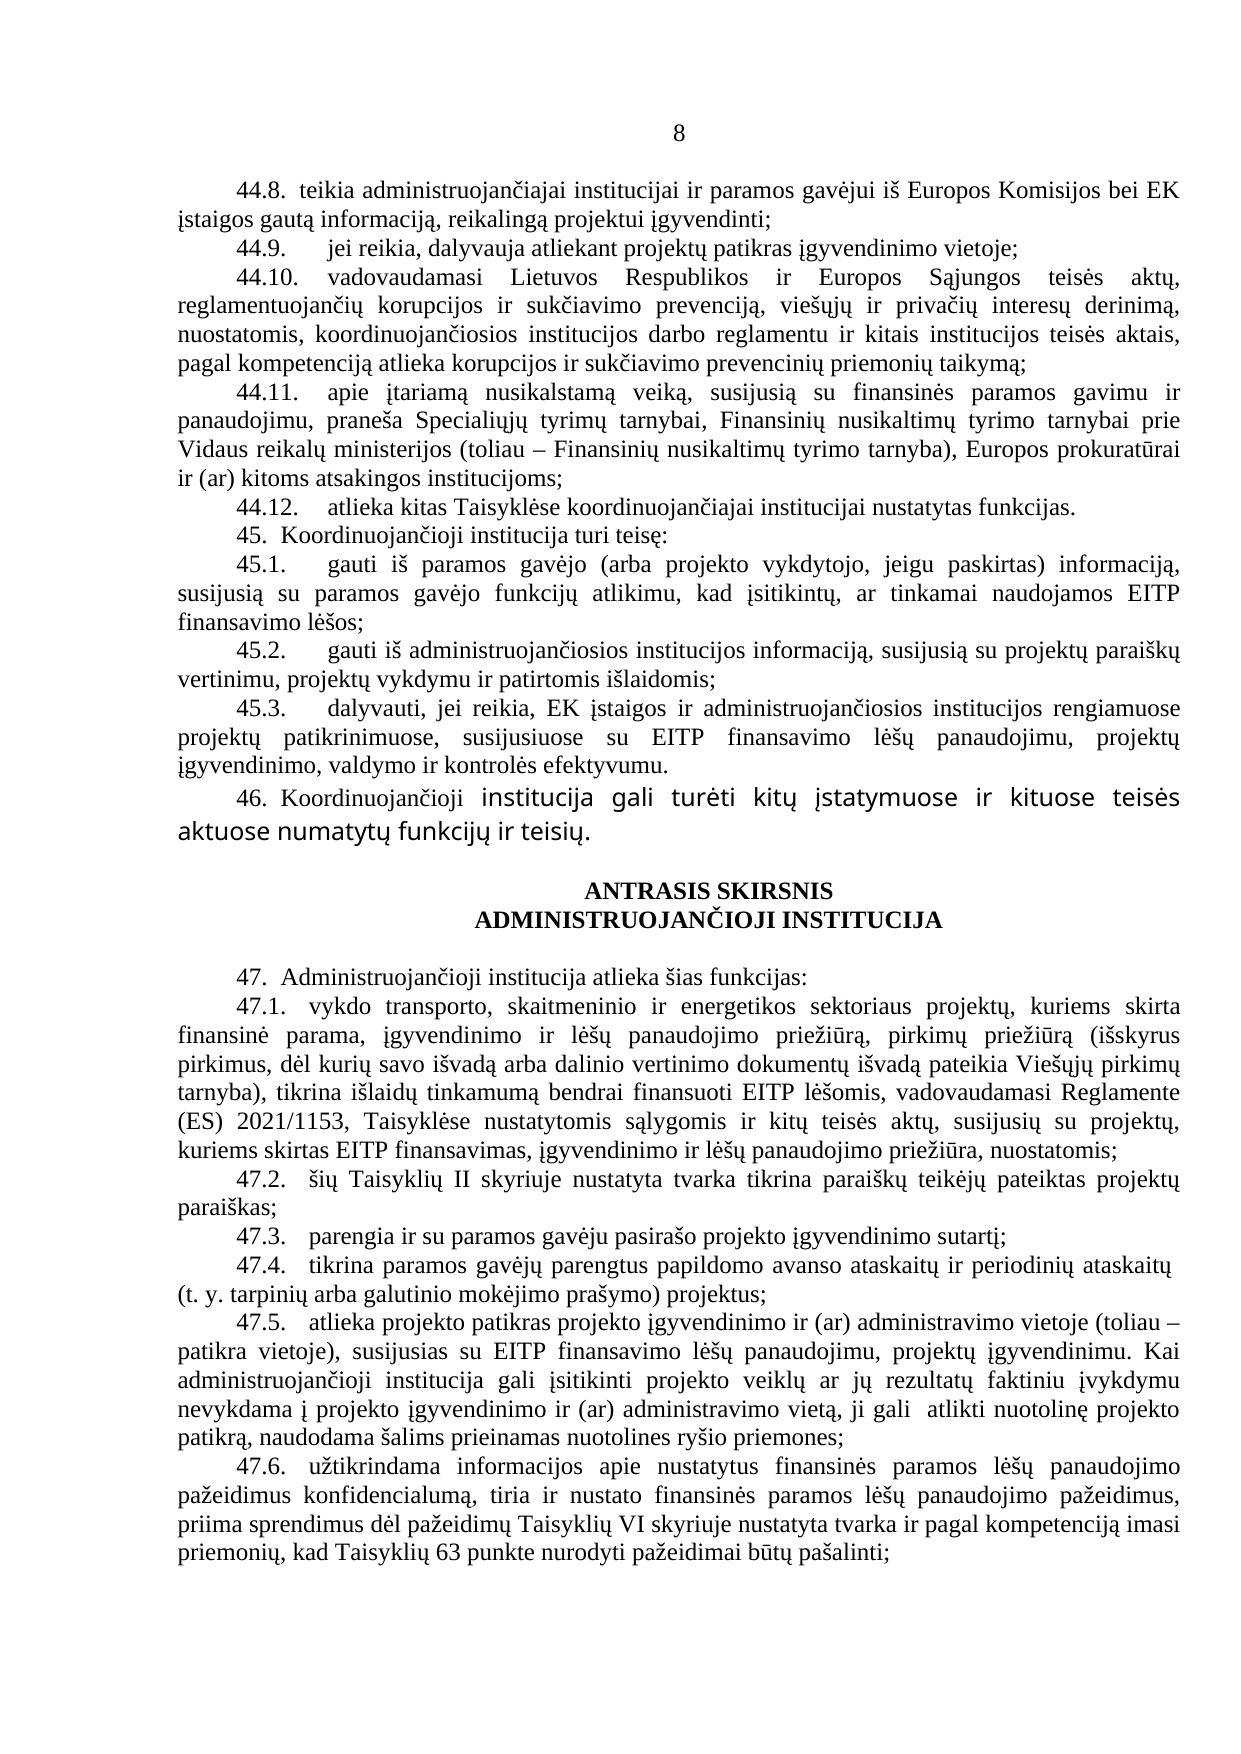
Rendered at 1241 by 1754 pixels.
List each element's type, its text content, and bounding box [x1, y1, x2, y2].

text 47. Administruojančioji institucija atlieka šias funkcijas: [177, 962, 1181, 991]
text 47.1. vykdo transporto, skaitmeninio ir energetikos sektoriaus projektų, kuriems skirta finansinė parama, įgyvendinimo ir lėšų panaudojimo priežiūrą, pirkimų priežiūrą (išskyrus pirkimus, dėl kurių savo išvadą arba dalinio vertinimo dokumentų išvadą pateikia Viešųjų pirkimų tarnyba), tikrina išlaidų tinkamumą bendrai finansuoti EITP lėšomis, vadovaudamasi Reglamente (ES) 2021/1153, Taisyklėse nustatytomis sąlygomis ir kitų teisės aktų, susijusių su projektų, kuriems skirtas EITP finansavimas, įgyvendinimo ir lėšų panaudojimo priežiūra, nuostatomis; [177, 991, 1181, 1164]
text 44.10. vadovaudamasi Lietuvos Respublikos ir Europos Sąjungos teisės aktų, reglamentuojančių korupcijos ir sukčiavimo prevenciją, viešųjų ir privačių interesų derinimą, nuostatomis, koordinuojančiosios institucijos darbo reglamentu ir kitais institucijos teisės aktais, pagal kompetenciją atlieka korupcijos ir sukčiavimo prevencinių priemonių taikymą; [177, 262, 1181, 377]
text 44.9. jei reikia, dalyvauja atliekant projektų patikras įgyvendinimo vietoje; [177, 233, 1181, 262]
text 44.8. teikia administruojančiajai institucijai ir paramos gavėjui iš Europos Komisijos bei EK įstaigos gautą informaciją, reikalingą projektui įgyvendinti; [177, 176, 1181, 233]
text ADMINISTRUOJANČIOJI INSTITUCIJA [177, 905, 1181, 934]
text 45.2. gauti iš administruojančiosios institucijos informaciją, susijusią su projektų paraiškų vertinimu, projektų vykdymu ir patirtomis išlaidomis; [177, 636, 1181, 693]
text 47.4. tikrina paramos gavėjų parengtus papildomo avanso ataskaitų ir periodinių ataskaitų (t. y. tarpinių arba galutinio mokėjimo prašymo) projektus; [177, 1250, 1181, 1307]
text 44.12. atlieka kitas Taisyklėse koordinuojančiajai institucijai nustatytas funkcijas. [177, 492, 1181, 521]
text 45. Koordinuojančioji institucija turi teisę: [177, 521, 1181, 549]
text 46. Koordinuojančioji institucija gali turėti kitų įstatymuose ir kituose teisės aktuose numatytų funkcijų ir teisių. [177, 779, 1181, 847]
text 45.1. gauti iš paramos gavėjo (arba projekto vykdytojo, jeigu paskirtas) informaciją, susijusią su paramos gavėjo funkcijų atlikimu, kad įsitikintų, ar tinkamai naudojamos EITP finansavimo lėšos; [177, 549, 1181, 636]
text 44.11. apie įtariamą nusikalstamą veiką, susijusią su finansinės paramos gavimu ir panaudojimu, praneša Specialiųjų tyrimų tarnybai, Finansinių nusikaltimų tyrimo tarnybai prie Vidaus reikalų ministerijos (toliau – Finansinių nusikaltimų tyrimo tarnyba), Europos prokuratūrai ir (ar) kitoms atsakingos institucijoms; [177, 377, 1181, 492]
text 47.5. atlieka projekto patikras projekto įgyvendinimo ir (ar) administravimo vietoje (toliau – patikra vietoje), susijusias su EITP finansavimo lėšų panaudojimu, projektų įgyvendinimu. Kai administruojančioji institucija gali įsitikinti projekto veiklų ar jų rezultatų faktiniu įvykdymu nevykdama į projekto įgyvendinimo ir (ar) administravimo vietą, ji gali atlikti nuotolinę projekto patikrą, naudodama šalims prieinamas nuotolines ryšio priemones; [177, 1307, 1181, 1451]
text 47.2. šių Taisyklių II skyriuje nustatyta tvarka tikrina paraiškų teikėjų pateiktas projektų paraiškas; [177, 1164, 1181, 1221]
text ANTRASIS SKIRSNIS [177, 876, 1181, 905]
text 47.3. parengia ir su paramos gavėju pasirašo projekto įgyvendinimo sutartį; [177, 1221, 1181, 1250]
text 47.6. užtikrindama informacijos apie nustatytus finansinės paramos lėšų panaudojimo pažeidimus konfidencialumą, tiria ir nustato finansinės paramos lėšų panaudojimo pažeidimus, priima sprendimus dėl pažeidimų Taisyklių VI skyriuje nustatyta tvarka ir pagal kompetenciją imasi priemonių, kad Taisyklių 63 punkte nurodyti pažeidimai būtų pašalinti; [177, 1451, 1181, 1566]
text 45.3. dalyvauti, jei reikia, EK įstaigos ir administruojančiosios institucijos rengiamuose projektų patikrinimuose, susijusiuose su EITP finansavimo lėšų panaudojimu, projektų įgyvendinimo, valdymo ir kontrolės efektyvumu. [177, 693, 1181, 779]
